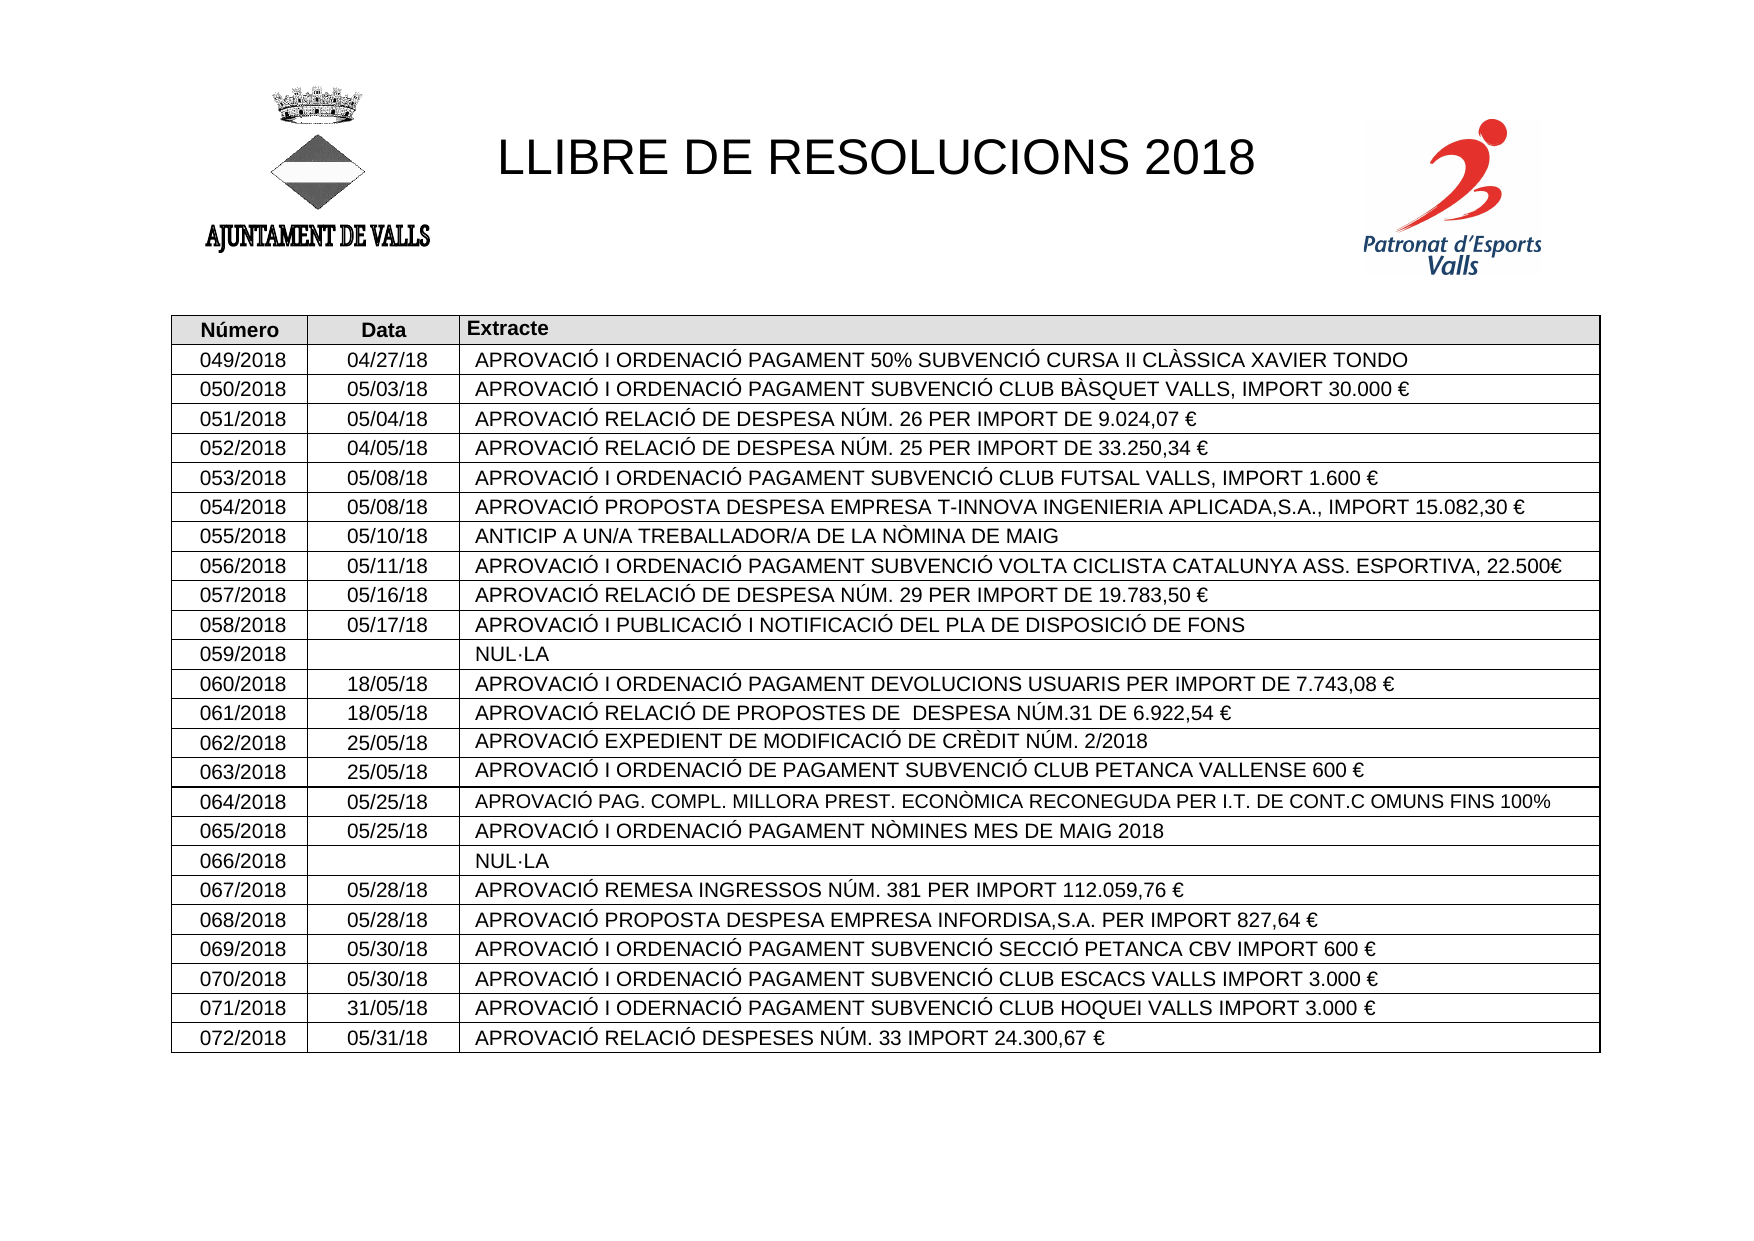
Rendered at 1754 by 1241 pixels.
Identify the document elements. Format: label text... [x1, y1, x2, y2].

table_cell APROVACIÓ I ORDENACIÓ PAGAMENT SUBVENCIÓ CLUB FUTSAL VALLS, IMPORT 1.600 € [460, 463, 1599, 492]
table_cell 03/05/18 [308, 375, 459, 403]
table_cell APROVACIÓ RELACIÓ DESPESES NÚM. 33 IMPORT 24.300,67 € [460, 1023, 1599, 1052]
table_cell 16/05/18 [308, 581, 459, 609]
table_cell 071/2018 [172, 994, 307, 1022]
table_cell 052/2018 [172, 434, 307, 462]
table_cell [308, 846, 459, 875]
table_cell NUL·LA [460, 846, 1599, 875]
table_cell 08/05/18 [308, 493, 459, 521]
table_cell 28/05/18 [308, 905, 459, 934]
table_cell 04/05/18 [308, 434, 459, 462]
table_cell 072/2018 [172, 1023, 307, 1052]
table_cell APROVACIÓ PAG. COMPL. MILLORA PREST. ECONÒMICA RECONEGUDA PER I.T. DE CONT.C OMUNS FINS 100% [460, 788, 1599, 816]
table_cell 059/2018 [172, 640, 307, 668]
table_cell APROVACIÓ RELACIÓ DE DESPESA NÚM. 29 PER IMPORT DE 19.783,50 € [460, 581, 1599, 609]
table_cell ANTICIP A UN/A TREBALLADOR/A DE LA NÒMINA DE MAIG [460, 522, 1599, 551]
table_cell 28/05/18 [308, 876, 459, 904]
table_cell 067/2018 [172, 876, 307, 904]
table_cell 18/05/18 [308, 670, 459, 698]
table_cell 31/05/18 [308, 1023, 459, 1052]
table_cell APROVACIÓ EXPEDIENT DE MODIFICACIÓ DE CRÈDIT NÚM. 2/2018 [460, 729, 1599, 757]
table_cell 065/2018 [172, 817, 307, 845]
table_cell APROVACIÓ RELACIÓ DE DESPESA NÚM. 26 PER IMPORT DE 9.024,07 € [460, 404, 1599, 433]
table_cell 061/2018 [172, 699, 307, 727]
table_cell 30/05/18 [308, 964, 459, 993]
table_header Data [308, 316, 459, 344]
table_cell APROVACIÓ I ORDENACIÓ PAGAMENT DEVOLUCIONS USUARIS PER IMPORT DE 7.743,08 € [460, 670, 1599, 698]
table_cell APROVACIÓ I ORDENACIÓ PAGAMENT SUBVENCIÓ SECCIÓ PETANCA CBV IMPORT 600 € [460, 935, 1599, 963]
table_cell 18/05/18 [308, 699, 459, 727]
table_cell 053/2018 [172, 463, 307, 492]
table_cell 064/2018 [172, 788, 307, 816]
table_cell APROVACIÓ RELACIÓ DE PROPOSTES DE DESPESA NÚM.31 DE 6.922,54 € [460, 699, 1599, 727]
table_cell 27/04/18 [308, 345, 459, 374]
table_cell 051/2018 [172, 404, 307, 433]
table_cell APROVACIÓ PROPOSTA DESPESA EMPRESA INFORDISA,S.A. PER IMPORT 827,64 € [460, 905, 1599, 934]
table_cell APROVACIÓ I ORDENACIÓ PAGAMENT 50% SUBVENCIÓ CURSA II CLÀSSICA XAVIER TONDO [460, 345, 1599, 374]
table_cell 04/05/18 [308, 404, 459, 433]
table_cell 08/05/18 [308, 463, 459, 492]
table_cell APROVACIÓ I ODERNACIÓ PAGAMENT SUBVENCIÓ CLUB HOQUEI VALLS IMPORT 3.000 € [460, 994, 1599, 1022]
table_cell APROVACIÓ I ORDENACIÓ PAGAMENT SUBVENCIÓ CLUB ESCACS VALLS IMPORT 3.000 € [460, 964, 1599, 993]
table_cell 068/2018 [172, 905, 307, 934]
table_cell APROVACIÓ I ORDENACIÓ PAGAMENT SUBVENCIÓ CLUB BÀSQUET VALLS, IMPORT 30.000 € [460, 375, 1599, 403]
table_cell 050/2018 [172, 375, 307, 403]
table_cell 056/2018 [172, 552, 307, 580]
table_cell NUL·LA [460, 640, 1599, 668]
table_cell 058/2018 [172, 611, 307, 639]
table_cell 17/05/18 [308, 611, 459, 639]
table_cell 25/05/18 [308, 729, 459, 757]
table_cell 11/05/18 [308, 552, 459, 580]
table_cell 055/2018 [172, 522, 307, 551]
table_header Número [172, 316, 307, 344]
table_cell 31/05/18 [308, 994, 459, 1022]
table_cell APROVACIÓ PROPOSTA DESPESA EMPRESA T-INNOVA INGENIERIA APLICADA,S.A., IMPORT 15.082,30 € [460, 493, 1599, 521]
table_cell 062/2018 [172, 729, 307, 757]
table_cell 060/2018 [172, 670, 307, 698]
table_cell 049/2018 [172, 345, 307, 374]
table_cell 063/2018 [172, 758, 307, 786]
table_cell APROVACIÓ I ORDENACIÓ PAGAMENT SUBVENCIÓ VOLTA CICLISTA CATALUNYA ASS. ESPORTIVA, 22.500€ [460, 552, 1599, 580]
table_cell 057/2018 [172, 581, 307, 609]
table_cell 054/2018 [172, 493, 307, 521]
picture [1363, 119, 1542, 275]
table_cell 066/2018 [172, 846, 307, 875]
table_cell 25/05/18 [308, 788, 459, 816]
table_cell 10/05/18 [308, 522, 459, 551]
table_cell 25/05/18 [308, 758, 459, 786]
table_cell 30/05/18 [308, 935, 459, 963]
table_cell 25/05/18 [308, 817, 459, 845]
table_cell APROVACIÓ I ORDENACIÓ DE PAGAMENT SUBVENCIÓ CLUB PETANCA VALLENSE 600 € [460, 758, 1599, 786]
table_cell APROVACIÓ RELACIÓ DE DESPESA NÚM. 25 PER IMPORT DE 33.250,34 € [460, 434, 1599, 462]
table_cell 069/2018 [172, 935, 307, 963]
table_header Extracte [460, 316, 1599, 344]
table_cell APROVACIÓ REMESA INGRESSOS NÚM. 381 PER IMPORT 112.059,76 € [460, 876, 1599, 904]
table_cell [308, 640, 459, 668]
table_cell APROVACIÓ I PUBLICACIÓ I NOTIFICACIÓ DEL PLA DE DISPOSICIÓ DE FONS [460, 611, 1599, 639]
table_cell APROVACIÓ I ORDENACIÓ PAGAMENT NÒMINES MES DE MAIG 2018 [460, 817, 1599, 845]
table_cell 070/2018 [172, 964, 307, 993]
